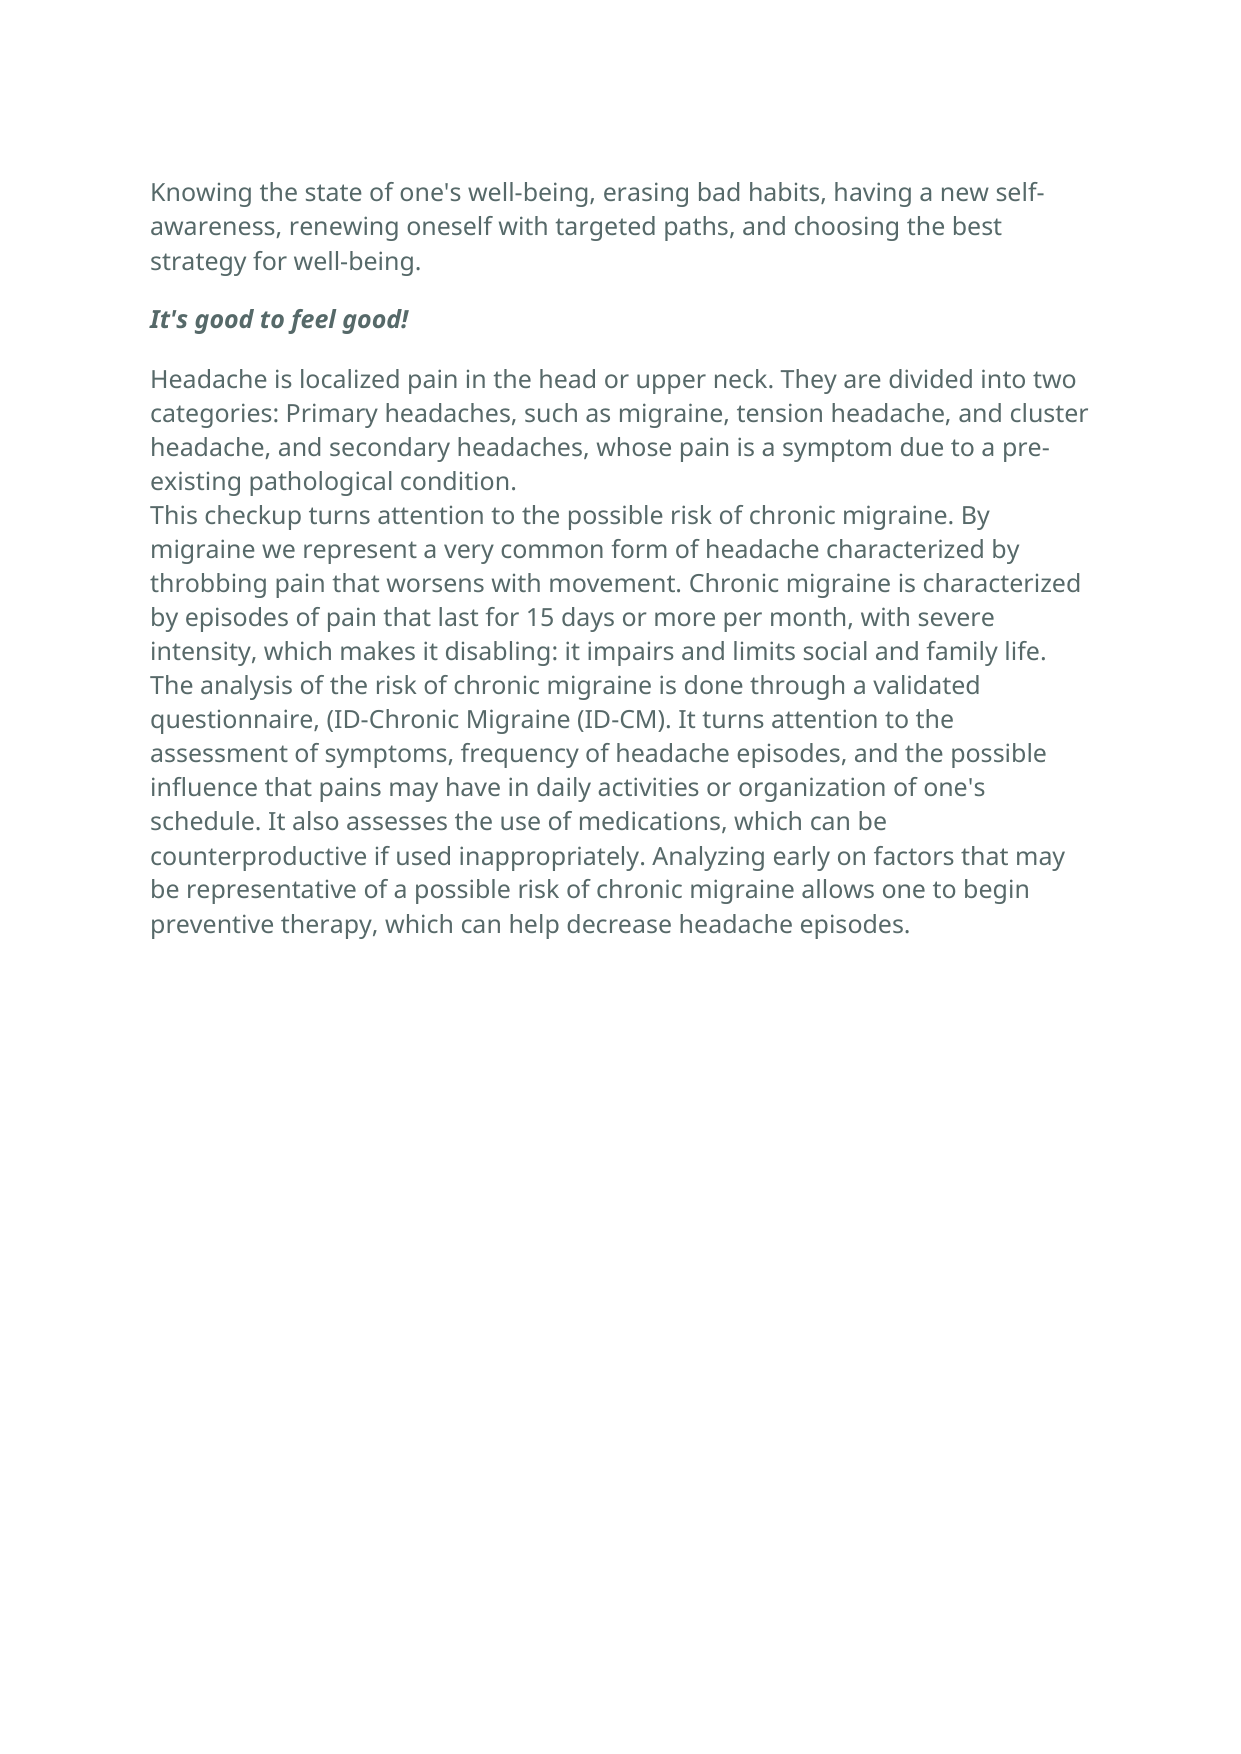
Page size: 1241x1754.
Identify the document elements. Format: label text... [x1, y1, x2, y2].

text It's good to feel good! [150, 302, 1090, 336]
text Knowing the state of one's well-being, erasing bad habits, having a new self-awareness, renewing oneself with targeted paths, and choosing the best strategy for well-being. [150, 175, 1090, 277]
text Headache is localized pain in the head or upper neck. They are divided into two categories: Primary headaches, such as migraine, tension headache, and cluster headache, and secondary headaches, whose pain is a symptom due to a pre-existing pathological condition. This checkup turns attention to the possible risk of chronic migraine. By migraine we represent a very common form of headache characterized by throbbing pain that worsens with movement. Chronic migraine is characterized by episodes of pain that last for 15 days or more per month, with severe intensity, which makes it disabling: it impairs and limits social and family life. The analysis of the risk of chronic migraine is done through a validated questionnaire, (ID-Chronic Migraine (ID-CM). It turns attention to the assessment of symptoms, frequency of headache episodes, and the possible influence that pains may have in daily activities or organization of one's schedule. It also assesses the use of medications, which can be counterproductive if used inappropriately. Analyzing early on factors that may be representative of a possible risk of chronic migraine allows one to begin preventive therapy, which can help decrease headache episodes. [150, 361, 1090, 940]
